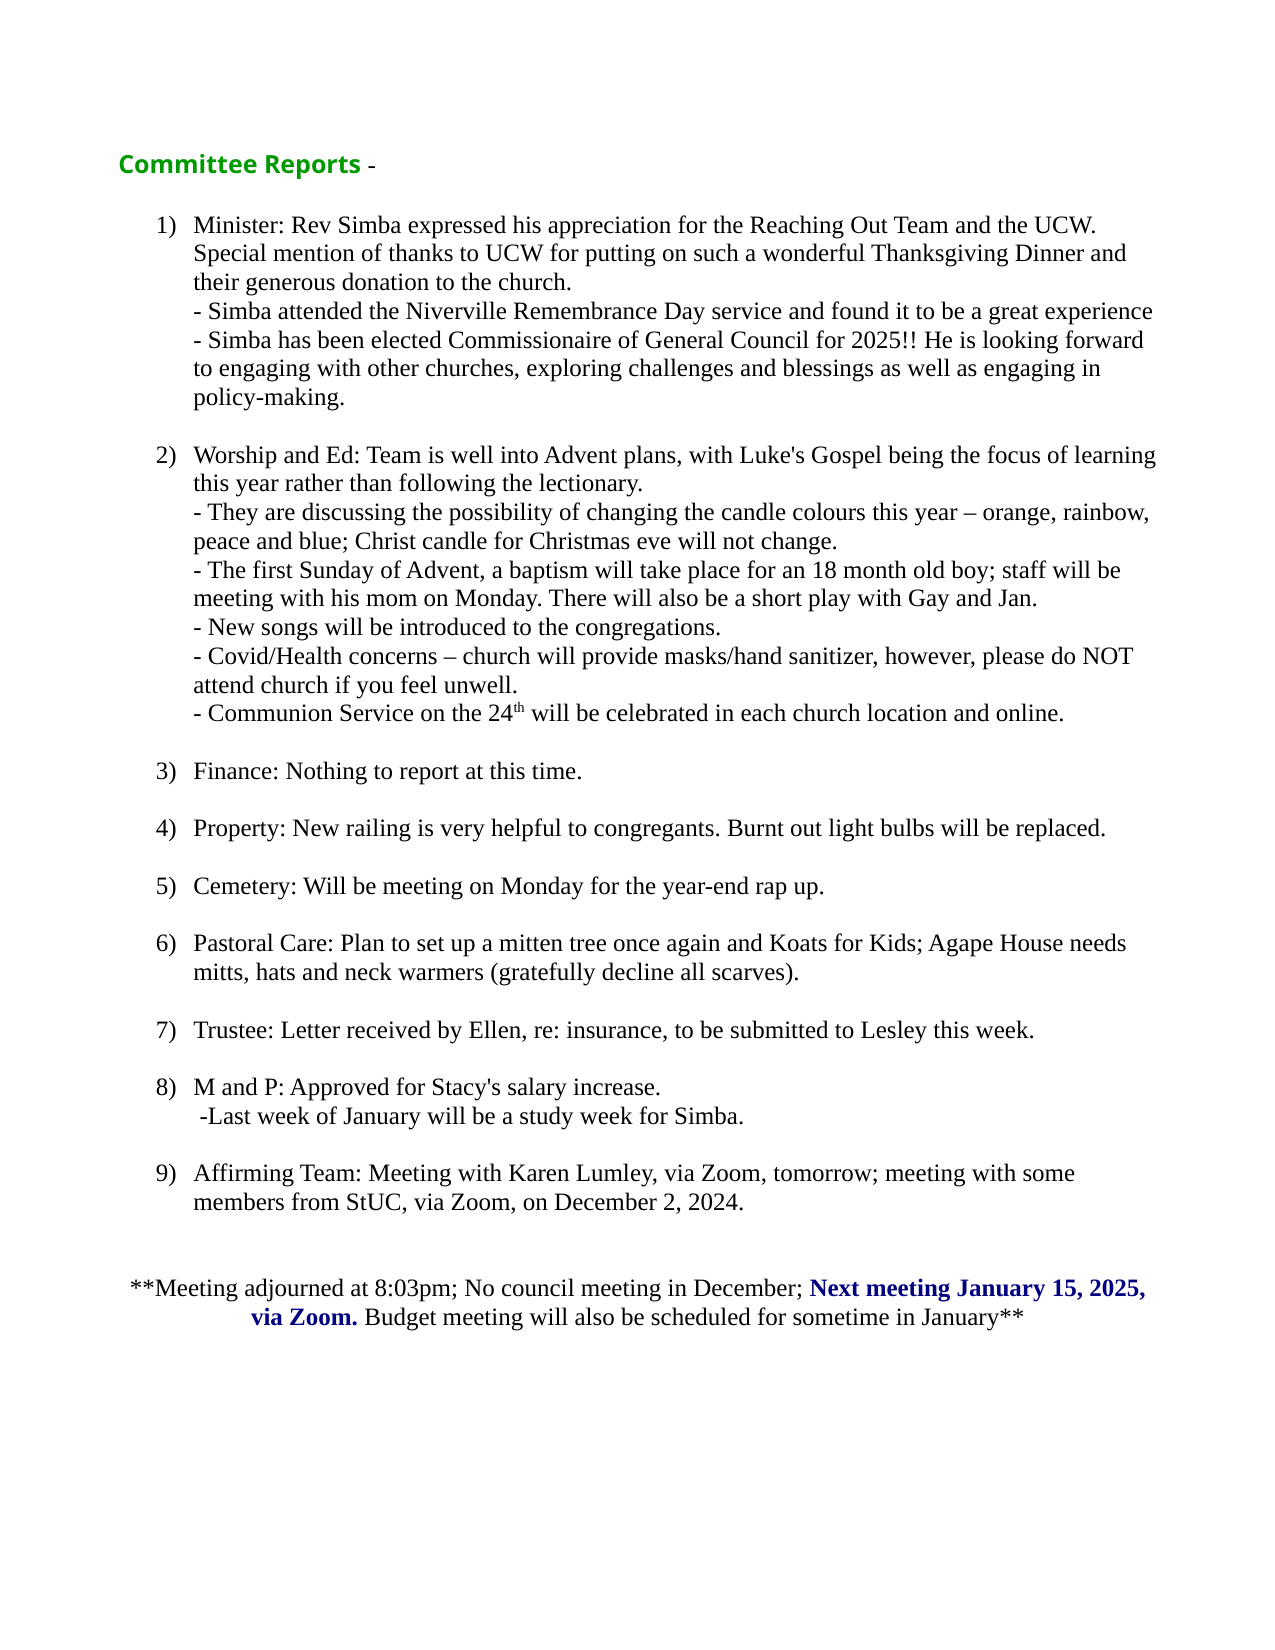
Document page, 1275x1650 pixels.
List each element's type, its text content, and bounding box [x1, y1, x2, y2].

list Cemetery: Will be meeting on Monday for the year-end rap up. [156, 871, 1157, 900]
text Committee Reports - [118, 147, 1157, 181]
text -Last week of January will be a study week for Simba. [118, 1101, 1157, 1130]
list - Simba has been elected Commissionaire of General Council for 2025!! He is looking forward to engaging with other churches, exploring challenges and blessings as well as engaging in policy-making. [156, 325, 1157, 411]
list Property: New railing is very helpful to congregants. Burnt out light bulbs will be replaced. [156, 813, 1157, 842]
list Pastoral Care: Plan to set up a mitten tree once again and Koats for Kids; Agape House needs mitts, hats and neck warmers (gratefully decline all scarves). [156, 928, 1157, 986]
list - The first Sunday of Advent, a baptism will take place for an 18 month old boy; staff will be meeting with his mom on Monday. There will also be a short play with Gay and Jan. [156, 555, 1157, 612]
list - They are discussing the possibility of changing the candle colours this year – orange, rainbow, peace and blue; Christ candle for Christmas eve will not change. [156, 497, 1157, 555]
list Affirming Team: Meeting with Karen Lumley, via Zoom, tomorrow; meeting with some members from StUC, via Zoom, on December 2, 2024. [156, 1158, 1157, 1216]
list Trustee: Letter received by Ellen, re: insurance, to be submitted to Lesley this week. [156, 1015, 1157, 1043]
list Worship and Ed: Team is well into Advent plans, with Luke's Gospel being the focus of learning this year rather than following the lectionary. [156, 440, 1157, 497]
list - Simba attended the Niverville Remembrance Day service and found it to be a great experience [156, 296, 1157, 325]
text **Meeting adjourned at 8:03pm; No council meeting in December; Next meeting January 15, 2025, via Zoom. Budget meeting will also be scheduled for sometime in January** [118, 1273, 1157, 1331]
list M and P: Approved for Stacy's salary increase. [156, 1072, 1157, 1101]
list Finance: Nothing to report at this time. [156, 756, 1157, 785]
list Minister: Rev Simba expressed his appreciation for the Reaching Out Team and the UCW. Special mention of thanks to UCW for putting on such a wonderful Thanksgiving Dinner and their generous donation to the church. [156, 210, 1157, 296]
list - Communion Service on the 24th will be celebrated in each church location and online. [156, 698, 1157, 727]
list - Covid/Health concerns – church will provide masks/hand sanitizer, however, please do NOT attend church if you feel unwell. [156, 641, 1157, 698]
list - New songs will be introduced to the congregations. [156, 612, 1157, 641]
